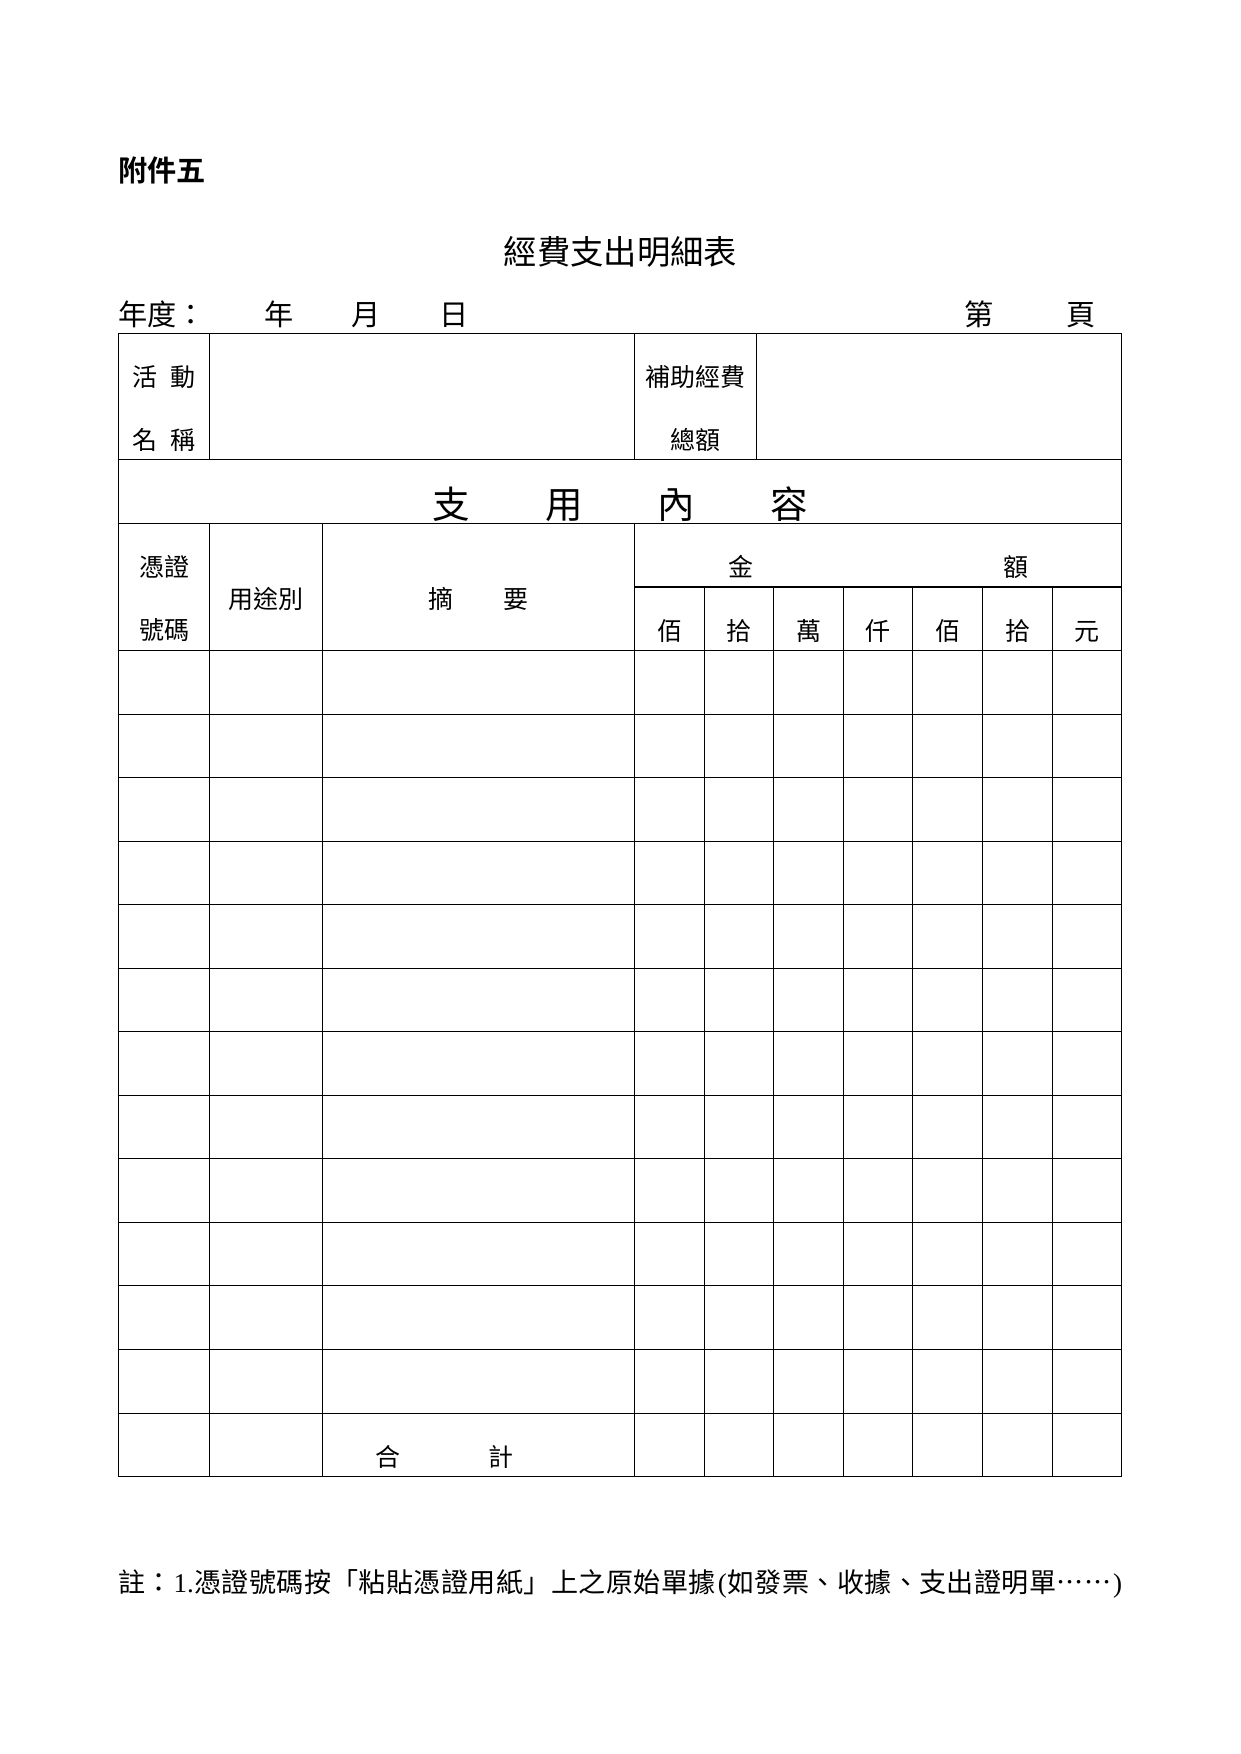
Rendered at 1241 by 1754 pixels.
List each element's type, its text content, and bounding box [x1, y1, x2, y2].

table_cell [210, 1414, 322, 1476]
table_cell [635, 1096, 704, 1158]
table_cell [774, 969, 843, 1031]
table_cell 拾 [983, 588, 1052, 650]
table_cell [119, 778, 209, 841]
table_cell [844, 1159, 912, 1222]
table_cell [844, 905, 912, 968]
table_cell [983, 842, 1052, 904]
table_cell [983, 715, 1052, 777]
table_cell [774, 1032, 843, 1095]
table_cell [1053, 969, 1121, 1031]
table_cell [913, 651, 982, 713]
table_cell [983, 651, 1052, 713]
table_cell [119, 1032, 209, 1095]
table_cell [323, 1159, 634, 1222]
table_cell [635, 1159, 704, 1222]
table_cell [844, 715, 912, 777]
table_cell [705, 1286, 773, 1349]
table_cell [705, 969, 773, 1031]
text 年度： 年 月 日 第 頁 [118, 271, 1122, 333]
table_cell [635, 969, 704, 1031]
table_cell [635, 778, 704, 841]
table_cell [119, 842, 209, 904]
text 經費支出明細表 [118, 208, 1122, 271]
table_cell [635, 1223, 704, 1285]
table_cell [913, 969, 982, 1031]
table_cell [844, 1350, 912, 1412]
table_cell [844, 1096, 912, 1158]
table_cell 仟 [844, 588, 912, 650]
table_cell [1053, 778, 1121, 841]
table_cell [913, 842, 982, 904]
table_header 活 動 名 稱 [119, 334, 209, 459]
table_cell [635, 1032, 704, 1095]
table_cell [983, 905, 1052, 968]
table_cell [913, 778, 982, 841]
table_cell [635, 1350, 704, 1412]
table_cell [913, 1032, 982, 1095]
table_cell [913, 1159, 982, 1222]
table_cell [1053, 651, 1121, 713]
table_cell [119, 715, 209, 777]
table_cell [774, 651, 843, 713]
table_cell 元 [1053, 588, 1121, 650]
table_cell [635, 1286, 704, 1349]
table_cell [983, 1159, 1052, 1222]
table_cell [705, 1350, 773, 1412]
table_cell [1053, 1032, 1121, 1095]
table_cell 佰 [635, 588, 704, 650]
table_cell 合 計 [323, 1414, 634, 1476]
table_cell [774, 1223, 843, 1285]
table_cell [705, 715, 773, 777]
table_cell [119, 969, 209, 1031]
table_cell [913, 1223, 982, 1285]
table_cell [844, 1286, 912, 1349]
table_cell [1053, 1159, 1121, 1222]
table_cell [210, 1159, 322, 1222]
table_cell [983, 1286, 1052, 1349]
table_cell [323, 1032, 634, 1095]
table_cell [774, 905, 843, 968]
table_cell [210, 1223, 322, 1285]
table_cell [913, 905, 982, 968]
table_cell [1053, 1350, 1121, 1412]
table_header 補助經費總額 [635, 334, 756, 459]
table_cell [705, 905, 773, 968]
text 附件五 [118, 127, 1122, 189]
table_cell [844, 651, 912, 713]
table_cell [983, 1096, 1052, 1158]
table_cell [210, 842, 322, 904]
table_cell [323, 905, 634, 968]
table_cell [1053, 842, 1121, 904]
table_cell [705, 1096, 773, 1158]
table_cell [774, 1350, 843, 1412]
table_cell [1053, 1414, 1121, 1476]
table_cell [844, 842, 912, 904]
table_cell [323, 651, 634, 713]
table_cell [983, 969, 1052, 1031]
table_cell 憑證 號碼 [119, 524, 209, 650]
table_cell [774, 1414, 843, 1476]
table_cell [323, 842, 634, 904]
table_cell [635, 651, 704, 713]
table_cell [1053, 1286, 1121, 1349]
table_cell [210, 651, 322, 713]
table_cell [323, 1286, 634, 1349]
table_cell [210, 1350, 322, 1412]
table_cell 用途別 [210, 524, 322, 650]
table_cell [983, 1223, 1052, 1285]
table_cell [983, 778, 1052, 841]
table_cell [1053, 715, 1121, 777]
table_cell [323, 969, 634, 1031]
table_cell [635, 905, 704, 968]
table_cell [774, 842, 843, 904]
table_cell [119, 651, 209, 713]
table_cell [913, 1096, 982, 1158]
table_cell [119, 905, 209, 968]
table_cell [774, 1159, 843, 1222]
table_header [757, 334, 1121, 459]
table_cell [635, 1414, 704, 1476]
table_cell [913, 1350, 982, 1412]
table_cell [844, 1414, 912, 1476]
table_cell [705, 1223, 773, 1285]
table_cell [774, 778, 843, 841]
table_cell [774, 1286, 843, 1349]
table_cell [210, 715, 322, 777]
table_cell [844, 969, 912, 1031]
table_cell [119, 1350, 209, 1412]
table_header [210, 334, 634, 459]
table_cell [705, 651, 773, 713]
table_cell [774, 1096, 843, 1158]
table_cell [705, 1032, 773, 1095]
table_cell [1053, 1096, 1121, 1158]
table_cell 支 用 內 容 [119, 460, 1121, 523]
table_cell [705, 1159, 773, 1222]
table_cell [913, 715, 982, 777]
table_cell [323, 1223, 634, 1285]
table_cell 拾 [705, 588, 773, 650]
table_cell [913, 1286, 982, 1349]
table_cell [119, 1414, 209, 1476]
table_cell [1053, 905, 1121, 968]
text 註：1.憑證號碼按「粘貼憑證用紙」上之原始單據(如發票、收據、支出證明單……) [118, 1539, 1122, 1602]
table_cell [1053, 1223, 1121, 1285]
table_cell [983, 1414, 1052, 1476]
table_cell [913, 1414, 982, 1476]
table_cell [323, 778, 634, 841]
table_cell [210, 1032, 322, 1095]
table_cell [119, 1159, 209, 1222]
table_cell [119, 1286, 209, 1349]
table_cell [705, 842, 773, 904]
table_cell [705, 778, 773, 841]
table_cell [323, 1350, 634, 1412]
table_cell [119, 1096, 209, 1158]
table_cell [119, 1223, 209, 1285]
table_cell [210, 1096, 322, 1158]
table_cell [635, 842, 704, 904]
table_cell [210, 1286, 322, 1349]
table_cell [844, 778, 912, 841]
table_cell [705, 1414, 773, 1476]
table_cell [844, 1223, 912, 1285]
table_cell [635, 715, 704, 777]
table_cell [323, 1096, 634, 1158]
table_cell [844, 1032, 912, 1095]
table_cell [774, 715, 843, 777]
table_cell [983, 1350, 1052, 1412]
table_cell 萬 [774, 588, 843, 650]
table_cell [210, 969, 322, 1031]
table_cell [210, 905, 322, 968]
table_cell [210, 778, 322, 841]
table_cell [983, 1032, 1052, 1095]
table_cell 金 額 [635, 524, 1121, 586]
table_cell 摘 要 [323, 524, 634, 650]
table_cell [323, 715, 634, 777]
table_cell 佰 [913, 588, 982, 650]
